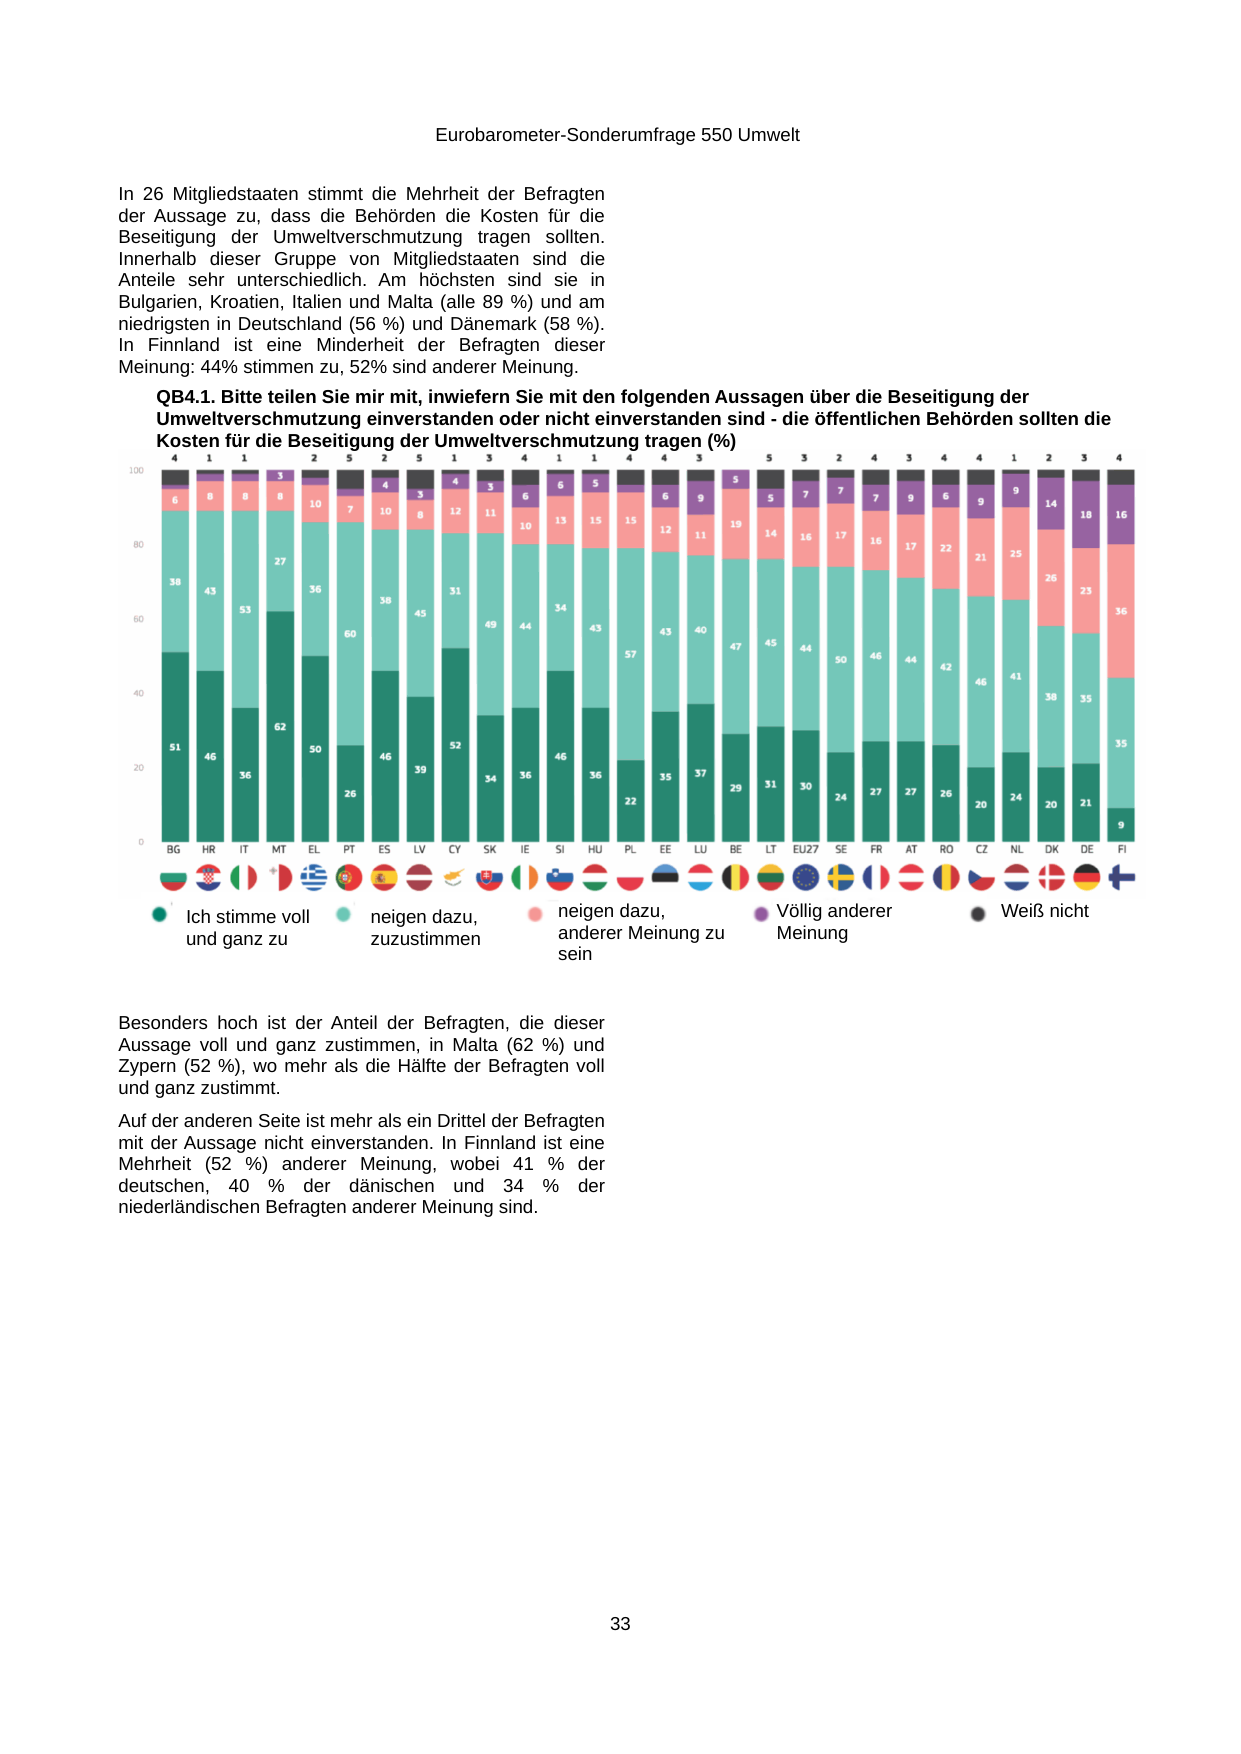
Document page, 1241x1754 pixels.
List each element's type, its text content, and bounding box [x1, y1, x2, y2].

picture [118, 449, 1146, 929]
text Besonders hoch ist der Anteil der Befragten, die dieser Aussage voll und ganz zustimmen, in Malta (62 %) und Zypern (52 %), wo mehr als die Hälfte der Befragten voll und ganz zustimmt. [118, 1012, 605, 1098]
text In 26 Mitgliedstaaten stimmt die Mehrheit der Befragten der Aussage zu, dass die Behörden die Kosten für die Beseitigung der Umweltverschmutzung tragen sollten. Innerhalb dieser Gruppe von Mitgliedstaaten sind die Anteile sehr unterschiedlich. Am höchsten sind sie in Bulgarien, Kroatien, Italien und Malta (alle 89 %) und am niedrigsten in Deutschland (56 %) und Dänemark (58 %). In Finnland ist eine Minderheit der Befragten dieser Meinung: 44% stimmen zu, 52% sind anderer Meinung. [118, 183, 605, 377]
text Auf der anderen Seite ist mehr als ein Drittel der Befragten mit der Aussage nicht einverstanden. In Finnland ist eine Mehrheit (52 %) anderer Meinung, wobei 41 % der deutschen, 40 % der dänischen und 34 % der niederländischen Befragten anderer Meinung sind. [118, 1110, 605, 1218]
